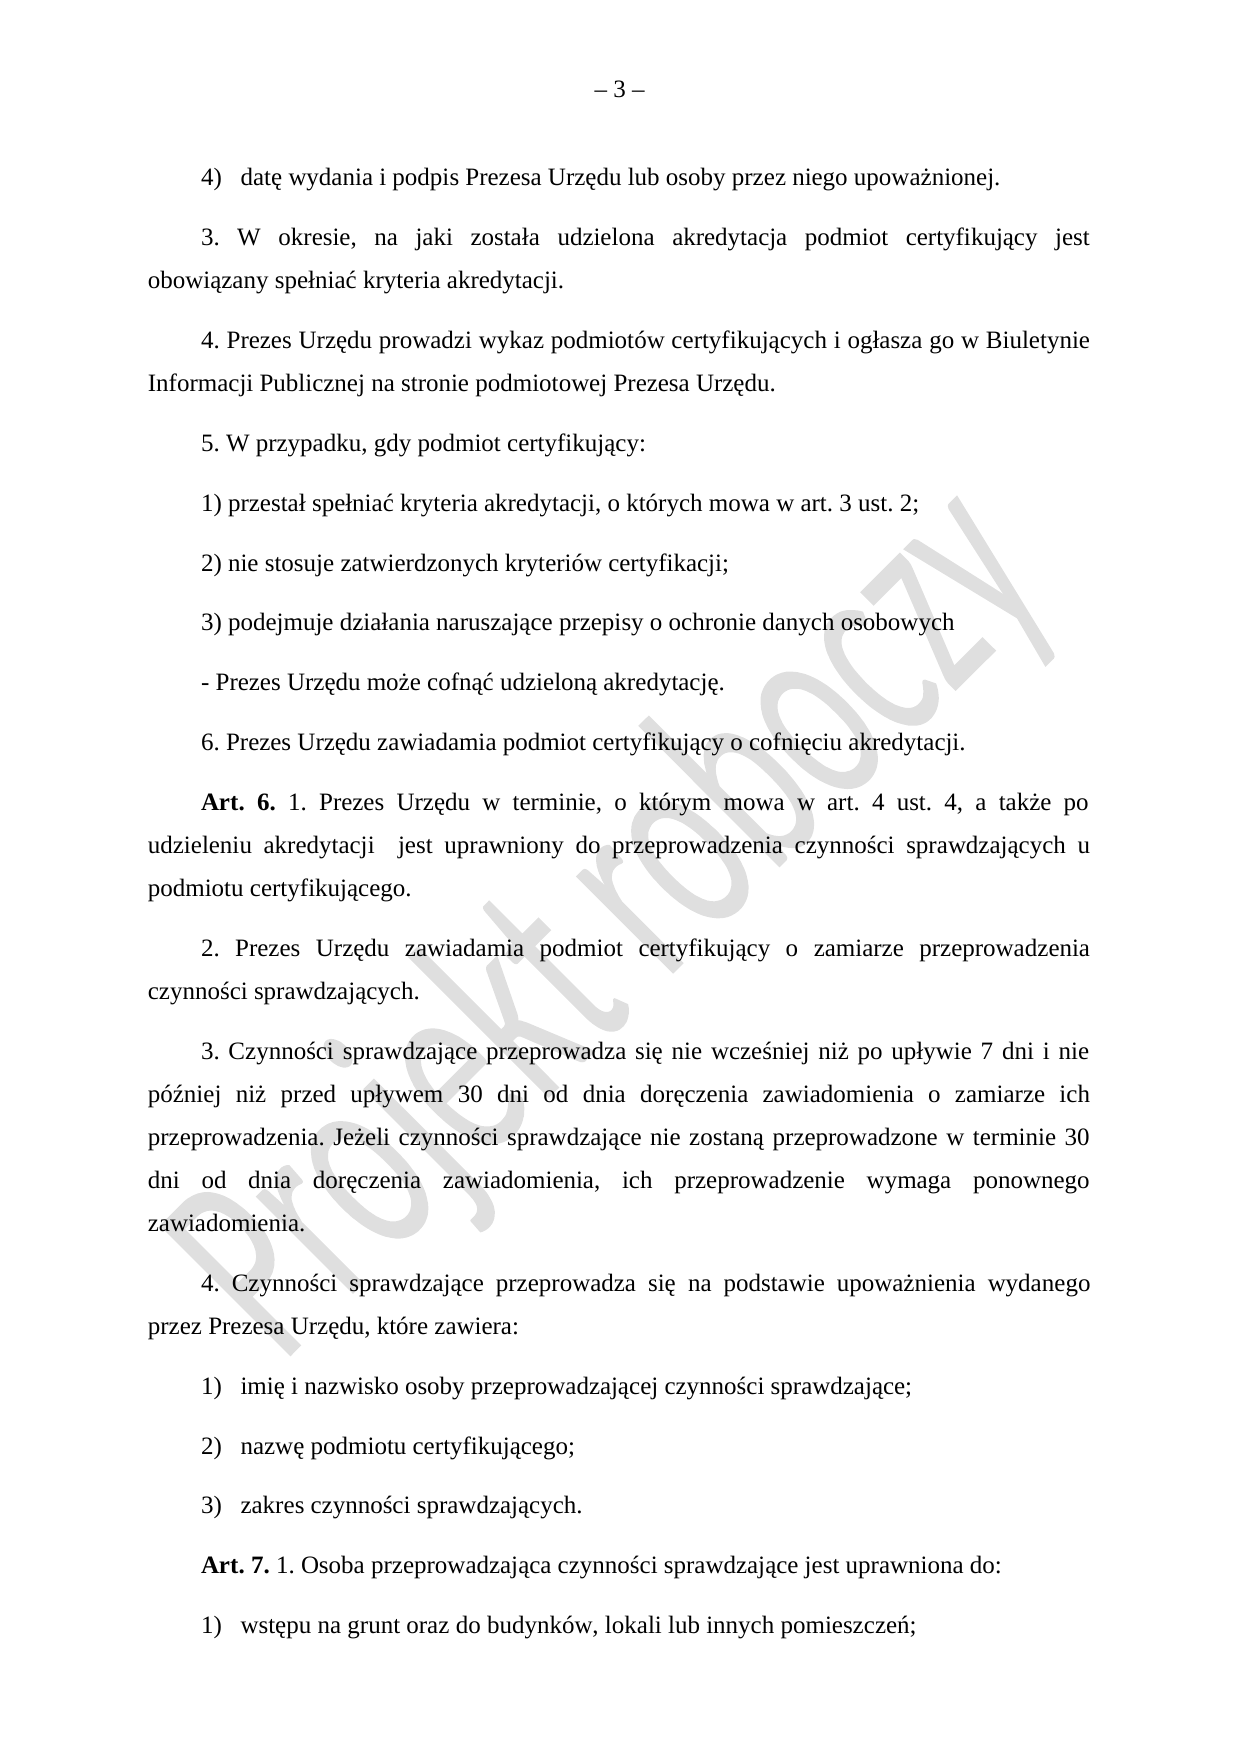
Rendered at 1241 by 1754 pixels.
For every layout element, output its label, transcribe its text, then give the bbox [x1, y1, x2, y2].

text 3. W okresie, na jaki została udzielona akredytacja podmiot certyfikujący jest obowiązany spełniać kryteria akredytacji. [148, 222, 1091, 294]
text - Prezes Urzędu może cofnąć udzieloną akredytację. [148, 667, 856, 696]
text 6. Prezes Urzędu zawiadamia podmiot certyfikujący o cofnięciu akredytacji. [662, 727, 788, 756]
text 1) wstępu na grunt oraz do budynków, lokali lub innych pomieszczeń; [148, 1610, 1091, 1639]
text 5. W przypadku, gdy podmiot certyfikujący: [148, 428, 1091, 457]
text 6. Prezes Urzędu zawiadamia podmiot certyfikujący o cofnięciu akredytacji. [786, 727, 860, 756]
text 3) podejmuje działania naruszające przepisy o ochronie danych osobowych [930, 607, 1026, 636]
text 2. Prezes Urzędu zawiadamia podmiot certyfikujący o zamiarze przeprowadzenia czynności sprawdzających. [497, 946, 571, 1005]
text 2) nie stosuje zatwierdzonych kryteriów certyfikacji; [148, 548, 945, 576]
text 3. Czynności sprawdzające przeprowadza się nie wcześniej niż po upływie 7 dni i nie później niż przed upływem 30 dni od dnia doręczenia zawiadomienia o zamiarze ich przeprowadzenia. Jeżeli czynności sprawdzające nie zostaną przeprowadzone w terminie 30 dni od dnia doręczenia zawiadomienia, ich przeprowadzenie wymaga ponownego zawiadomienia. [148, 1036, 1091, 1237]
text 1) imię i nazwisko osoby przeprowadzającej czynności sprawdzające; [148, 1371, 1091, 1400]
text 1) przestał spełniać kryteria akredytacji, o których mowa w art. 3 ust. 2; [148, 488, 1091, 517]
text 3) podejmuje działania naruszające przepisy o ochronie danych osobowych [1027, 607, 1091, 636]
text 6. Prezes Urzędu zawiadamia podmiot certyfikujący o cofnięciu akredytacji. [148, 727, 667, 756]
text [933, 548, 990, 576]
text 2) nazwę podmiotu certyfikującego; [148, 1431, 1091, 1459]
text 4) datę wydania i podpis Prezesa Urzędu lub osoby przez niego upoważnionej. [148, 162, 1091, 191]
text [854, 667, 1091, 696]
text 2. Prezes Urzędu zawiadamia podmiot certyfikujący o zamiarze przeprowadzenia czynności sprawdzających. [148, 933, 511, 1005]
text 3) podejmuje działania naruszające przepisy o ochronie danych osobowych [148, 607, 925, 636]
text [991, 548, 1091, 576]
text 2. Prezes Urzędu zawiadamia podmiot certyfikujący o zamiarze przeprowadzenia czynności sprawdzających. [536, 933, 1091, 1005]
text 6. Prezes Urzędu zawiadamia podmiot certyfikujący o cofnięciu akredytacji. [868, 727, 1091, 756]
text 3) zakres czynności sprawdzających. [148, 1491, 1091, 1519]
text 4. Czynności sprawdzające przeprowadza się na podstawie upoważnienia wydanego przez Prezesa Urzędu, które zawiera: [254, 1268, 1091, 1340]
text Art. 6. 1. Prezes Urzędu w terminie, o którym mowa w art. 4 ust. 4, a także po udzieleniu akredytacji jest uprawniony do przeprowadzenia czynności sprawdzających u podmiotu certyfikującego. [148, 787, 1091, 902]
text Art. 7. 1. Osoba przeprowadzająca czynności sprawdzające jest uprawniona do: [148, 1550, 1091, 1579]
text 4. Czynności sprawdzające przeprowadza się na podstawie upoważnienia wydanego przez Prezesa Urzędu, które zawiera: [148, 1268, 273, 1340]
text 4. Prezes Urzędu prowadzi wykaz podmiotów certyfikujących i ogłasza go w Biuletynie Informacji Publicznej na stronie podmiotowej Prezesa Urzędu. [148, 325, 1091, 397]
